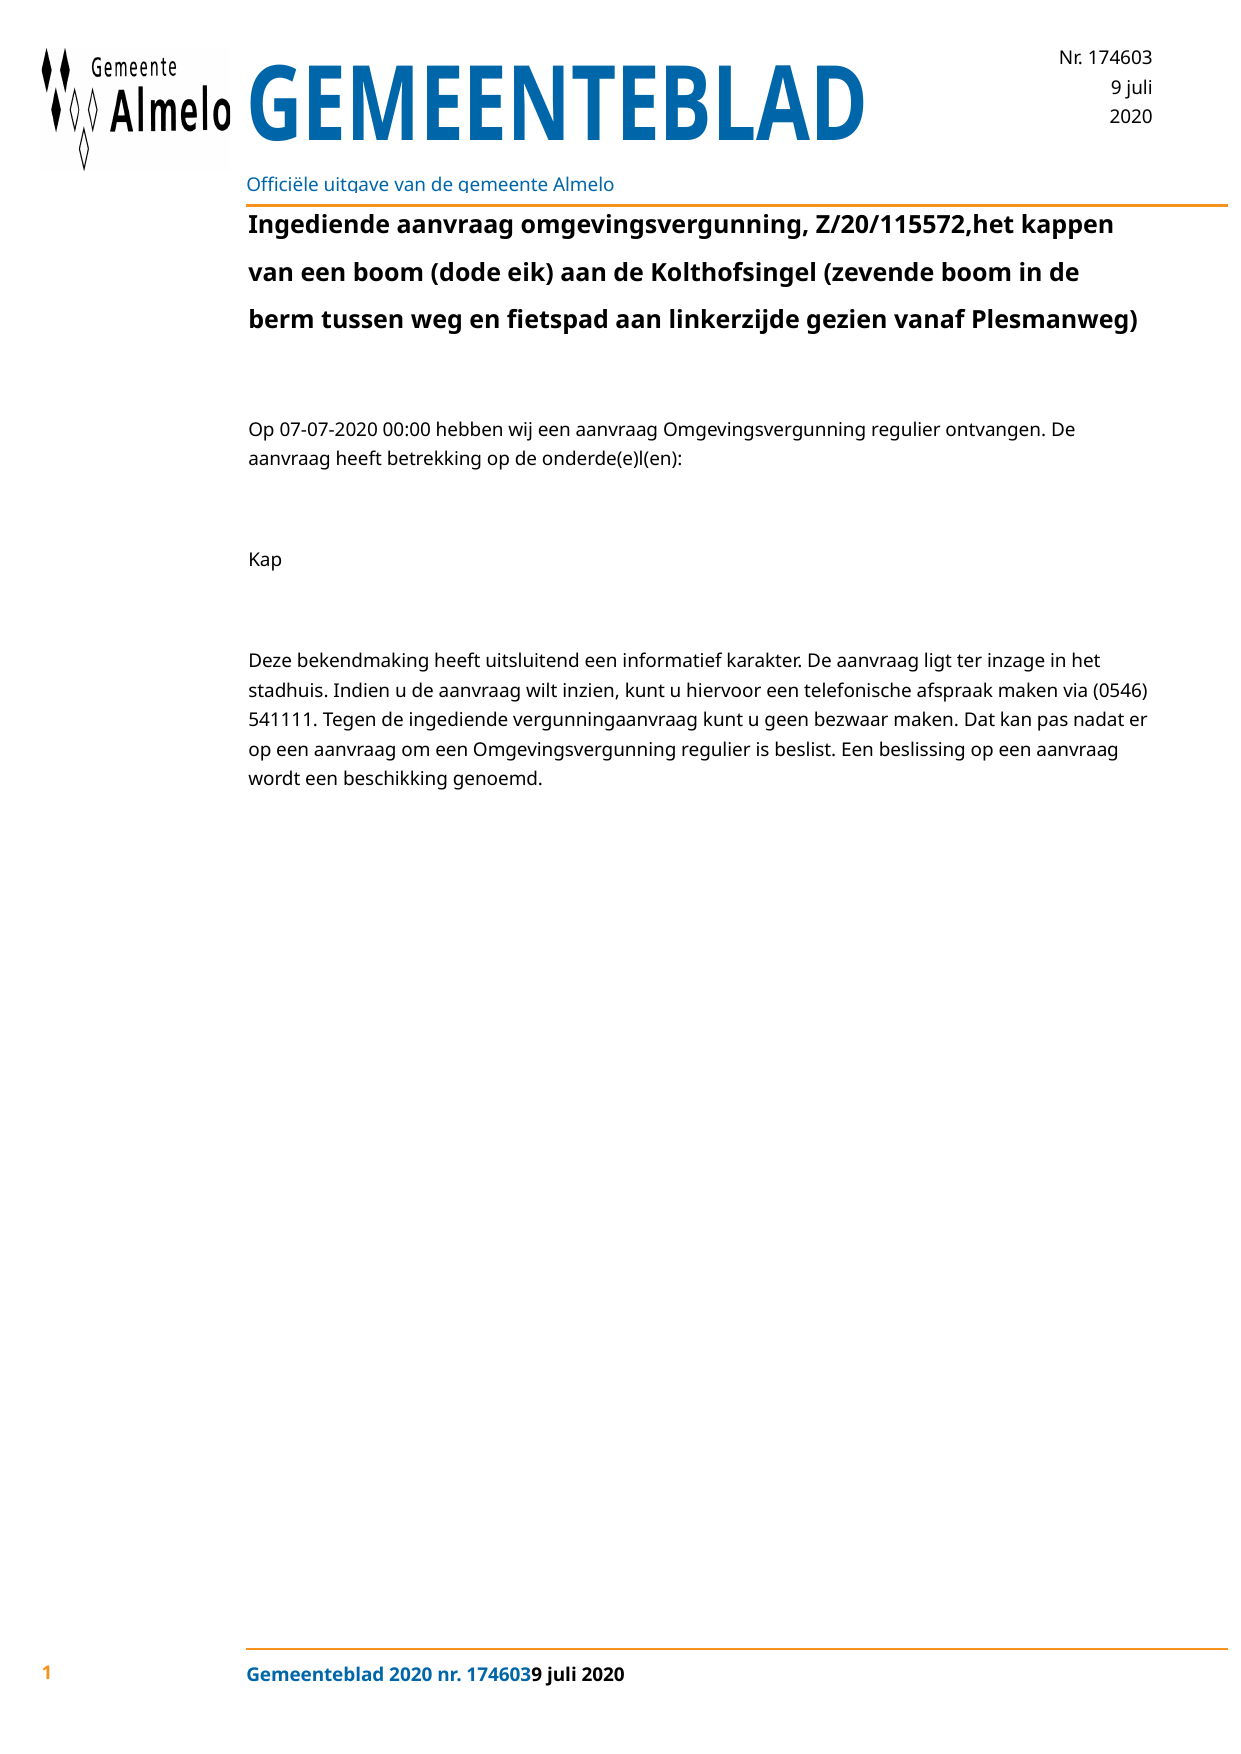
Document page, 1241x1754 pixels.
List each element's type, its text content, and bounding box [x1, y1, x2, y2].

picture [41, 47, 231, 172]
text Ingediende aanvraag omgevingsvergunning, Z/20/115572,het kappen van een boom (dode eik) aan de Kolthofsingel (zevende boom in de berm tussen weg en fietspad aan linkerzijde gezien vanaf Plesmanweg) [248, 207, 1152, 336]
text Op 07-07-2020 00:00 hebben wij een aanvraag Omgevingsvergunning regulier ontvangen. De aanvraag heeft betrekking op de onderde(e)l(en): [248, 416, 1152, 471]
text Deze bekendmaking heeft uitsluitend een informatief karakter. De aanvraag ligt ter inzage in het stadhuis. Indien u de aanvraag wilt inzien, kunt u hiervoor een telefonische afspraak maken via (0546) 541111. Tegen de ingediende vergunningaanvraag kunt u geen bezwaar maken. Dat kan pas nadat er op een aanvraag om een Omgevingsvergunning regulier is beslist. Een beslissing op een aanvraag wordt een beschikking genoemd. [248, 647, 1152, 791]
text Kap [248, 546, 1152, 572]
